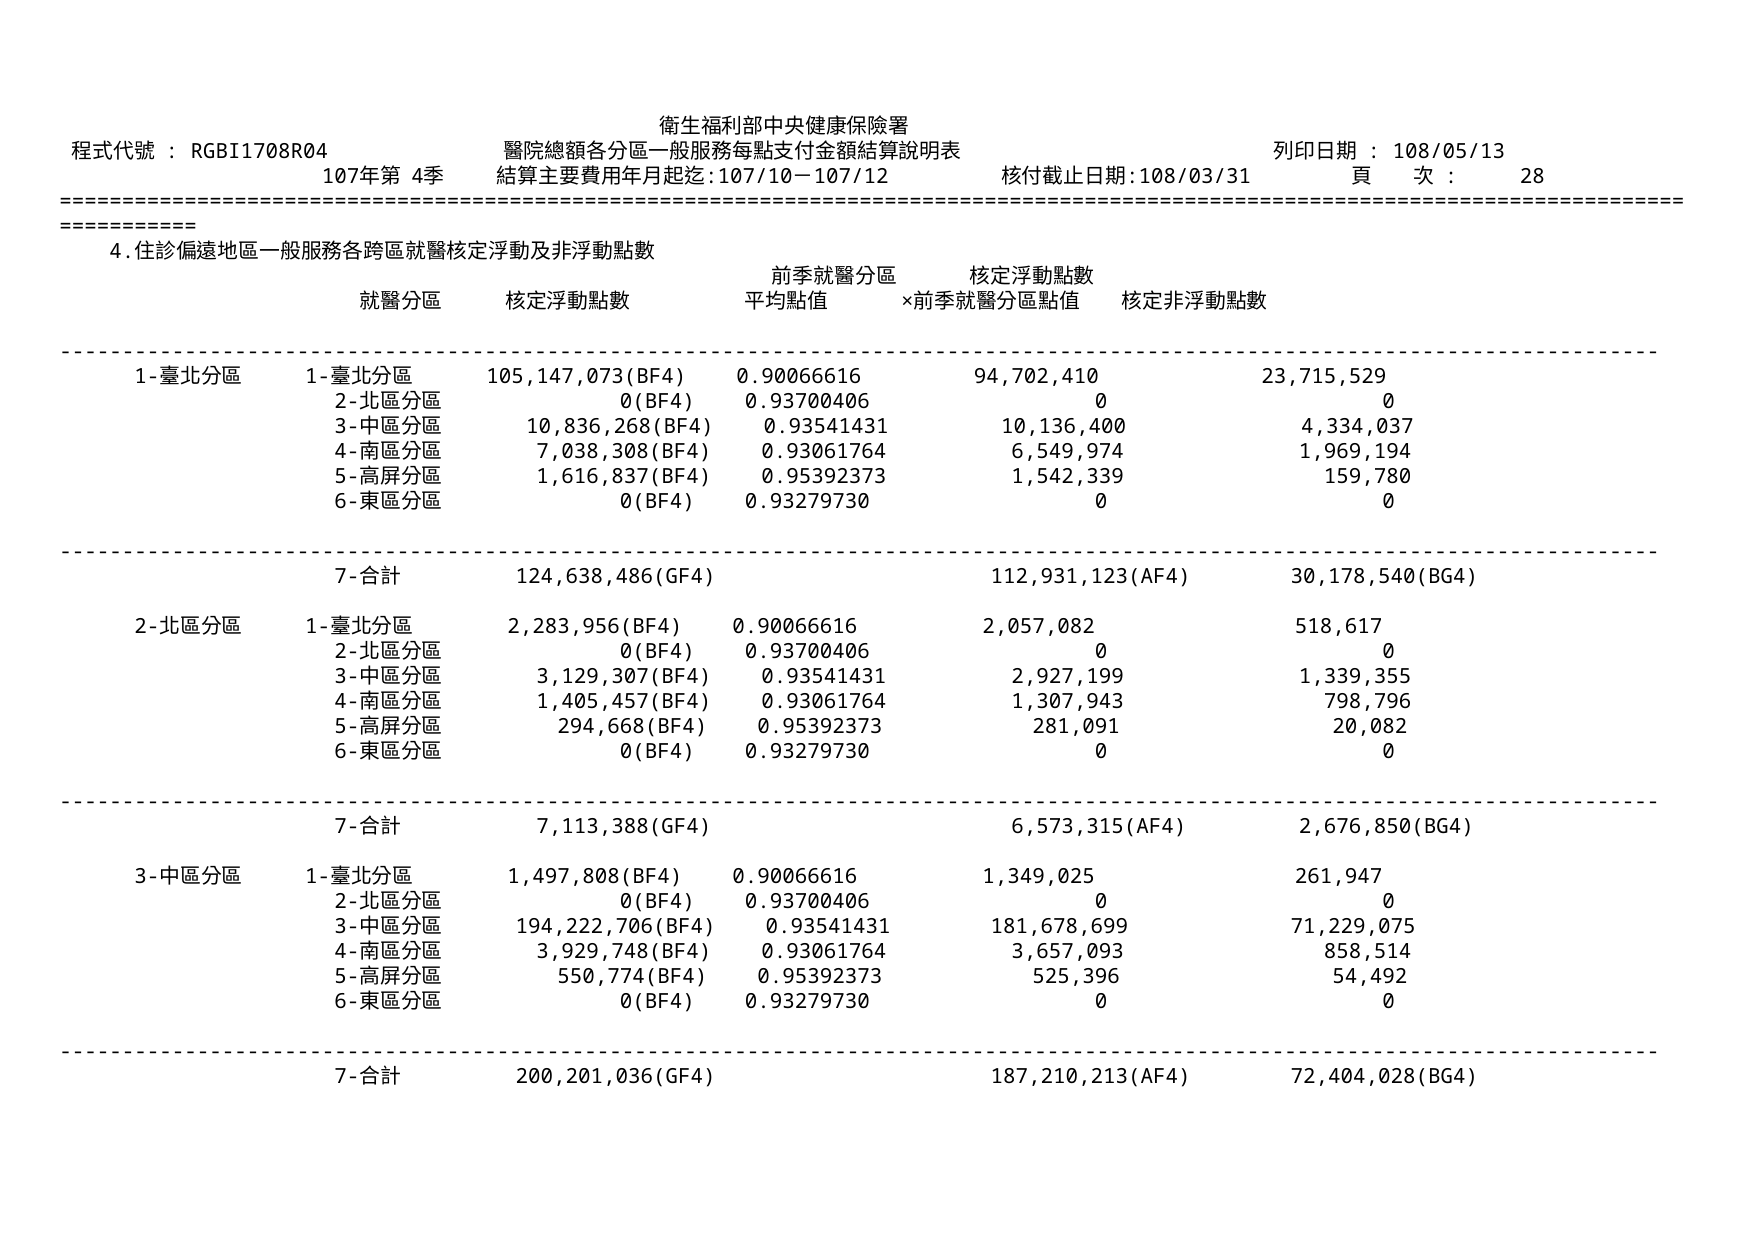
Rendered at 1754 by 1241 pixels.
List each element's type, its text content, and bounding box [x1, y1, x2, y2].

text 前季就醫分區 核定浮動點數 [59, 264, 1695, 289]
text 就醫分區 核定浮動點數 平均點值 ×前季就醫分區點值 核定非浮動點數 [59, 289, 1695, 314]
text 2-北區分區 0(BF4) 0.93700406 0 0 [59, 889, 1695, 914]
text 2-北區分區 0(BF4) 0.93700406 0 0 [59, 639, 1695, 664]
text -------------------------------------------------------------------------------------------------------------------------------- [59, 314, 1695, 364]
text 程式代號 : RGBI1708R04 醫院總額各分區一般服務每點支付金額結算說明表 列印日期 : 108/05/13 [59, 139, 1695, 164]
text 7-合計 200,201,036(GF4) 187,210,213(AF4) 72,404,028(BG4) [59, 1064, 1695, 1089]
text 衛生福利部中央健康保險署 [59, 114, 1695, 139]
text 6-東區分區 0(BF4) 0.93279730 0 0 [59, 989, 1695, 1014]
text -------------------------------------------------------------------------------------------------------------------------------- [59, 764, 1695, 814]
text 7-合計 7,113,388(GF4) 6,573,315(AF4) 2,676,850(BG4) [59, 814, 1695, 839]
text 5-高屏分區 294,668(BF4) 0.95392373 281,091 20,082 [59, 714, 1695, 739]
text 3-中區分區 10,836,268(BF4) 0.93541431 10,136,400 4,334,037 [59, 414, 1695, 439]
text -------------------------------------------------------------------------------------------------------------------------------- [59, 514, 1695, 564]
text 1-臺北分區 1-臺北分區 105,147,073(BF4) 0.90066616 94,702,410 23,715,529 [59, 364, 1695, 389]
text 6-東區分區 0(BF4) 0.93279730 0 0 [59, 489, 1695, 514]
text 7-合計 124,638,486(GF4) 112,931,123(AF4) 30,178,540(BG4) [59, 564, 1695, 589]
text -------------------------------------------------------------------------------------------------------------------------------- [59, 1014, 1695, 1064]
text 3-中區分區 194,222,706(BF4) 0.93541431 181,678,699 71,229,075 [59, 914, 1695, 939]
text 3-中區分區 3,129,307(BF4) 0.93541431 2,927,199 1,339,355 [59, 664, 1695, 689]
text 4.住診偏遠地區一般服務各跨區就醫核定浮動及非浮動點數 [59, 239, 1695, 264]
text 5-高屏分區 550,774(BF4) 0.95392373 525,396 54,492 [59, 964, 1695, 989]
text 3-中區分區 1-臺北分區 1,497,808(BF4) 0.90066616 1,349,025 261,947 [59, 864, 1695, 889]
text 4-南區分區 3,929,748(BF4) 0.93061764 3,657,093 858,514 [59, 939, 1695, 964]
text ============================================================================================================================================= [59, 189, 1695, 239]
text 4-南區分區 1,405,457(BF4) 0.93061764 1,307,943 798,796 [59, 689, 1695, 714]
text 2-北區分區 0(BF4) 0.93700406 0 0 [59, 389, 1695, 414]
text 5-高屏分區 1,616,837(BF4) 0.95392373 1,542,339 159,780 [59, 464, 1695, 489]
text 6-東區分區 0(BF4) 0.93279730 0 0 [59, 739, 1695, 764]
text 4-南區分區 7,038,308(BF4) 0.93061764 6,549,974 1,969,194 [59, 439, 1695, 464]
text 2-北區分區 1-臺北分區 2,283,956(BF4) 0.90066616 2,057,082 518,617 [59, 614, 1695, 639]
text 107年第 4季 結算主要費用年月起迄:107/10－107/12 核付截止日期:108/03/31 頁 次 : 28 [59, 164, 1695, 189]
